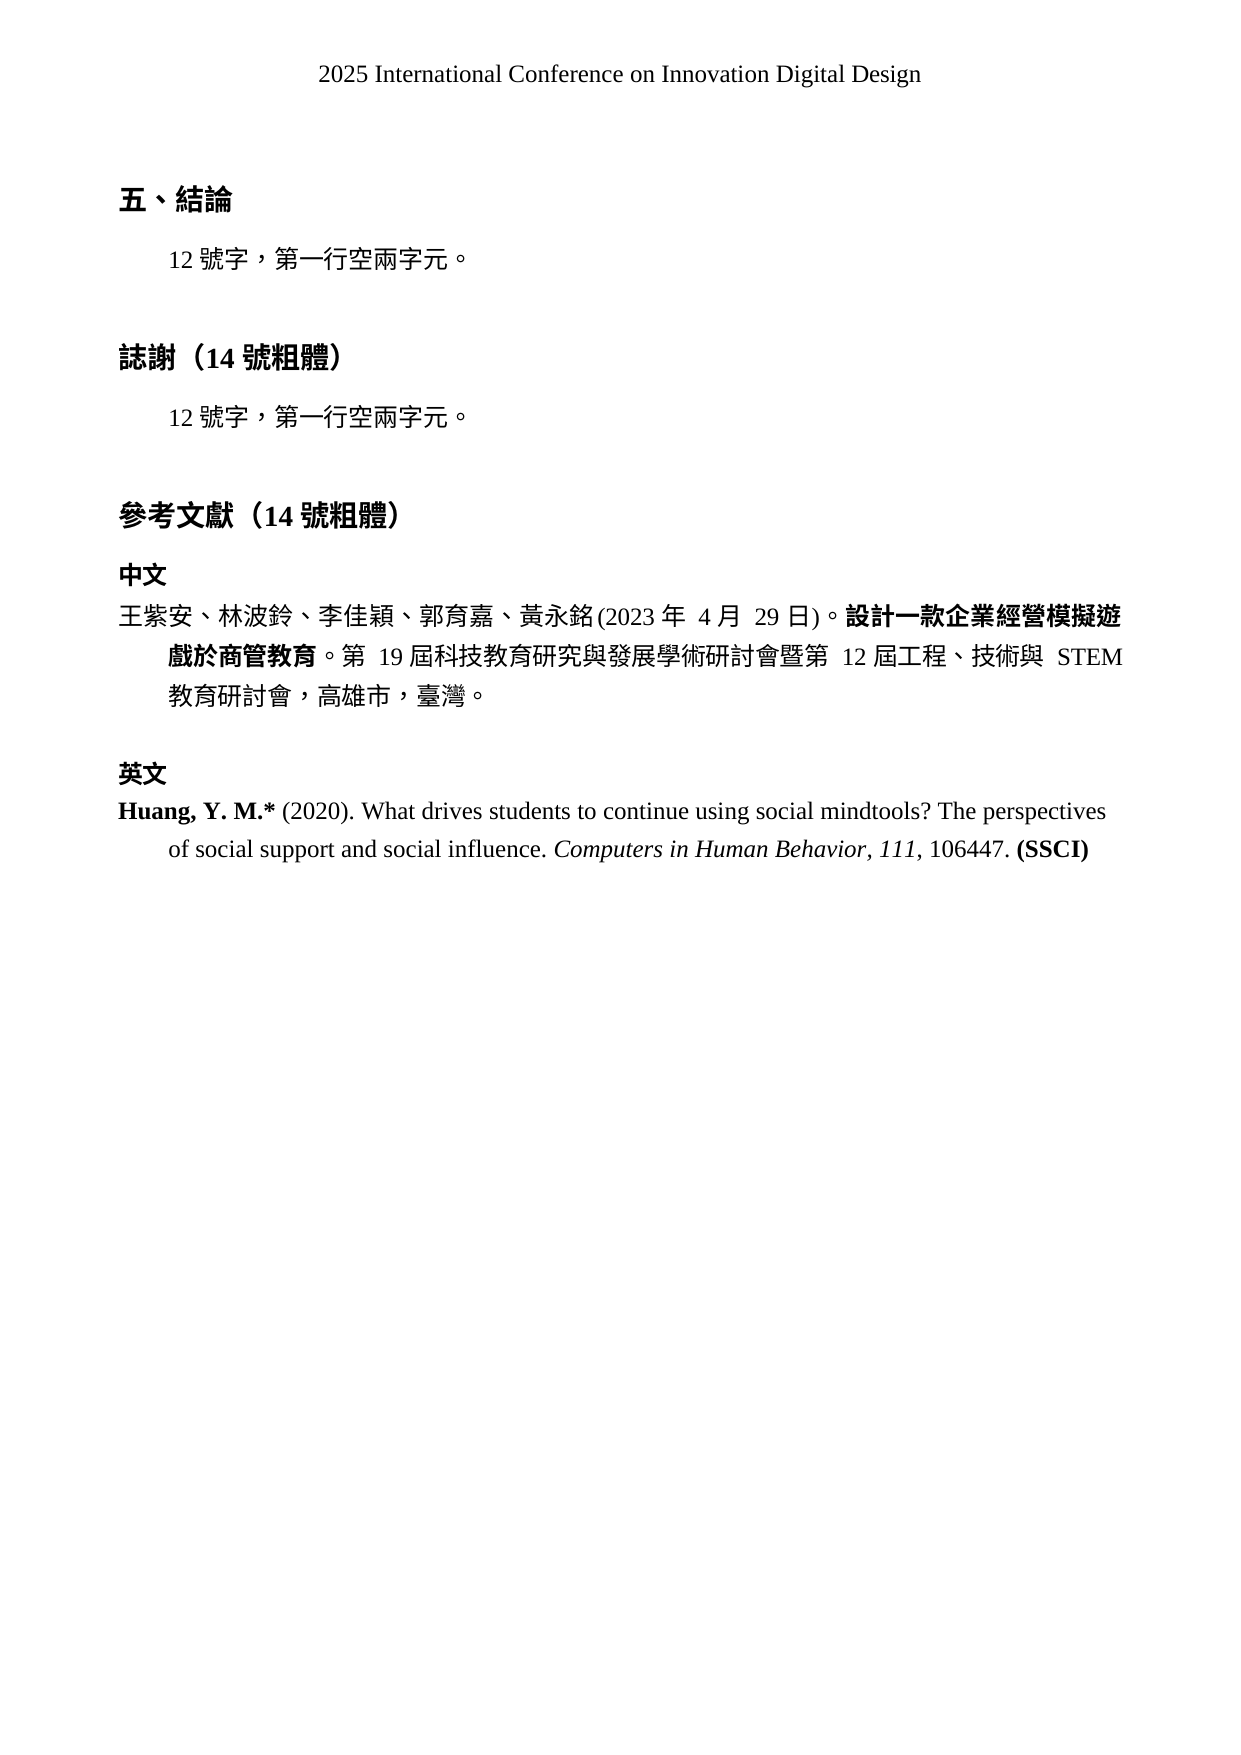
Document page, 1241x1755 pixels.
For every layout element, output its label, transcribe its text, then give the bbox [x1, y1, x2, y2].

text 12 號字，第一行空兩字元。 [168, 239, 1134, 275]
subtitle 五、結論 [118, 177, 1134, 219]
subtitle 英文 [118, 757, 1134, 791]
subtitle 誌謝（14 號粗體） [118, 335, 1134, 377]
text 王紫安、林波鈴、李佳穎、郭育嘉、黃永銘(2023 年 4 月 29 日)。設計一款企業經營模擬遊戲於商管教育。第 19 屆科技教育研究與發展學術研討會暨第 12 屆工程、技術與 STEM 教育研討會，高雄市，臺灣。 [118, 596, 1123, 713]
subtitle 中文 [118, 556, 1134, 592]
text Huang, Y. M.* (2020). What drives students to continue using social mindtools? The perspectives of social support and social influence. Computers in Human Behavior, 111, 106447. (SSCI) [118, 796, 1117, 862]
subtitle 參考文獻（14 號粗體） [118, 493, 1134, 535]
text 12 號字，第一行空兩字元。 [168, 397, 1134, 433]
